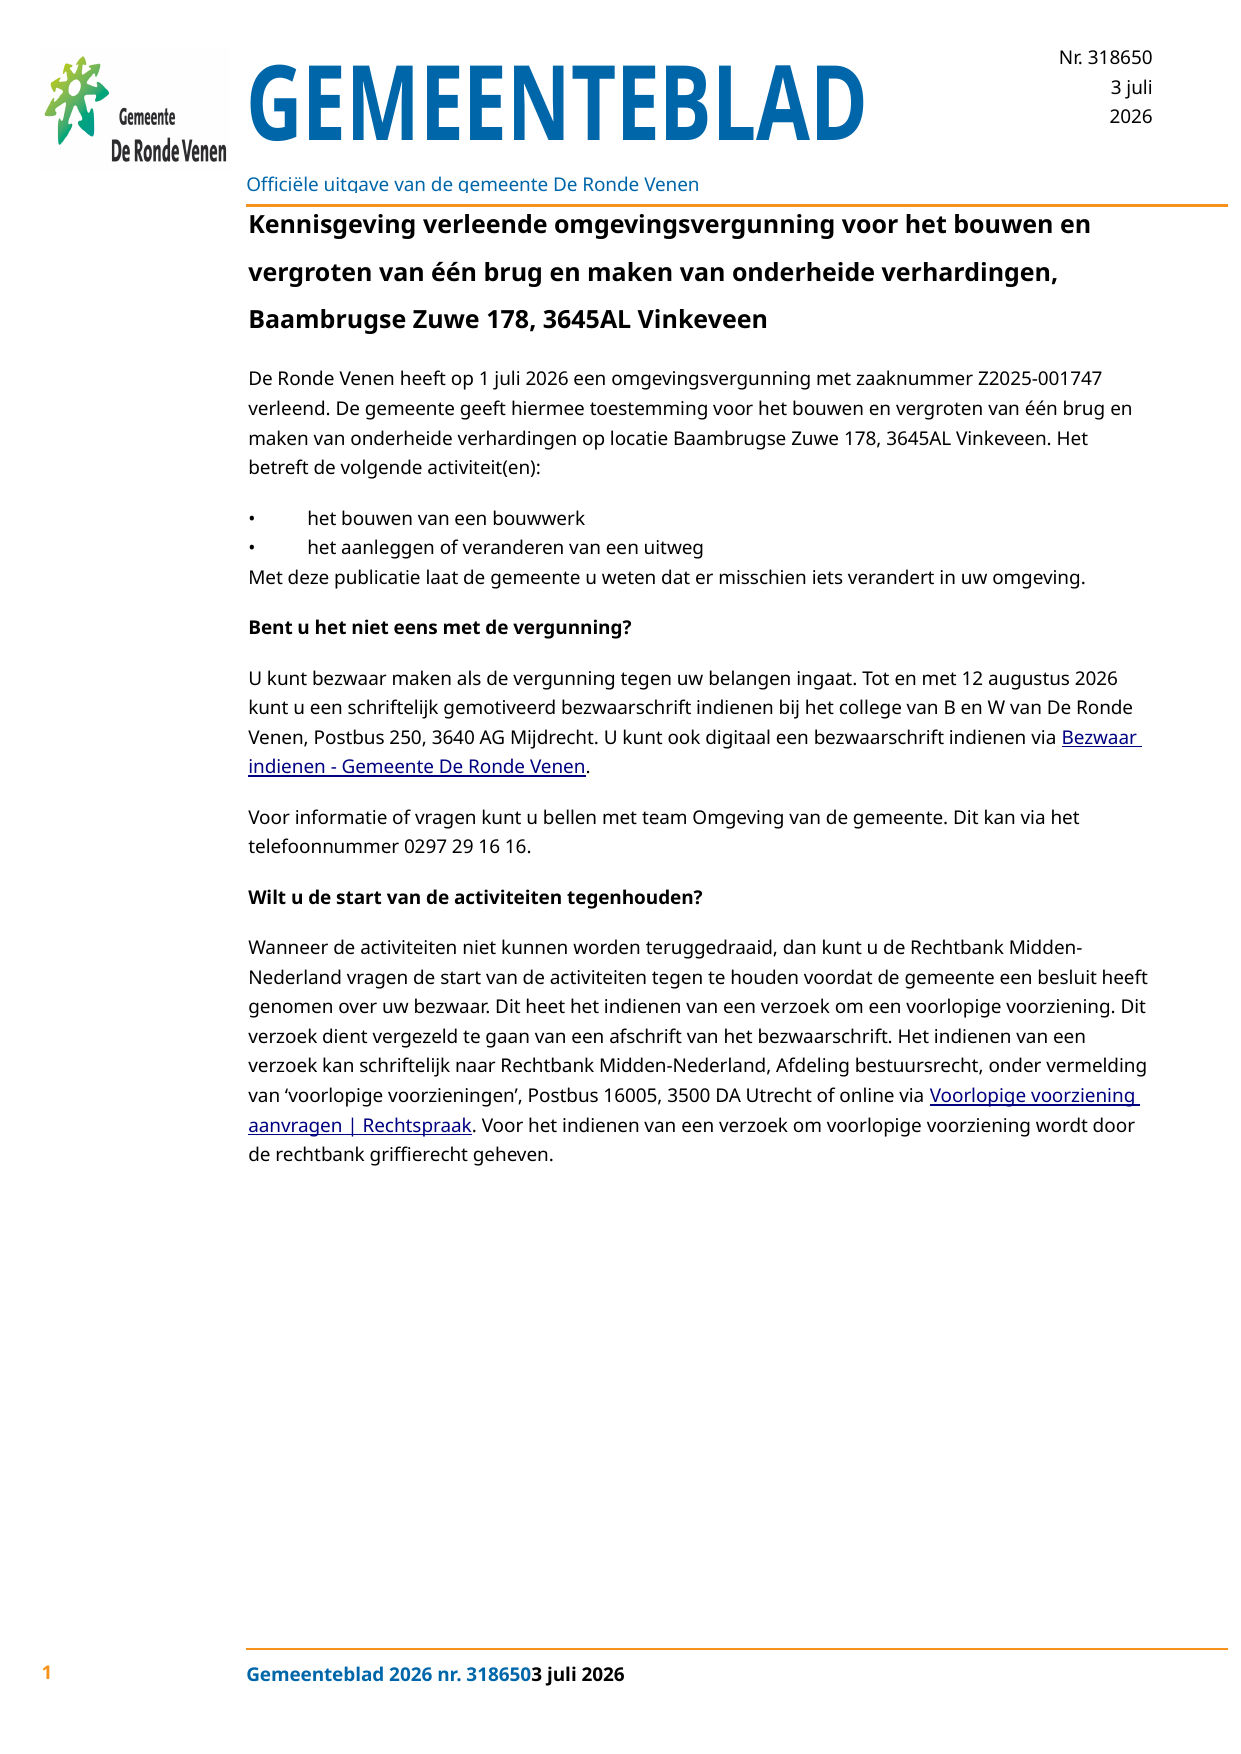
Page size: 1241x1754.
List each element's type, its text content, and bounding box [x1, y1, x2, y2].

text Bent u het niet eens met de vergunning? [248, 614, 1152, 640]
text De Ronde Venen heeft op 1 juli 2026 een omgevingsvergunning met zaaknummer Z2025-001747 verleend. De gemeente geeft hiermee toestemming voor het bouwen en vergroten van één brug en maken van onderheide verhardingen op locatie Baambrugse Zuwe 178, 3645AL Vinkeveen. Het betreft de volgende activiteit(en): [248, 366, 1152, 480]
text U kunt bezwaar maken als de vergunning tegen uw belangen ingaat. Tot en met 12 augustus 2026 kunt u een schriftelijk gemotiveerd bezwaarschrift indienen bij het college van B en W van De Ronde Venen, Postbus 250, 3640 AG Mijdrecht. U kunt ook digitaal een bezwaarschrift indienen via Bezwaar indienen - Gemeente De Ronde Venen. [248, 665, 1152, 779]
text Voor informatie of vragen kunt u bellen met team Omgeving van de gemeente. Dit kan via het telefoonnummer 0297 29 16 16. [248, 804, 1152, 859]
list het aanleggen of veranderen van een uitweg [248, 534, 1152, 560]
text Wilt u de start van de activiteiten tegenhouden? [248, 884, 1152, 909]
list het bouwen van een bouwwerk [248, 505, 1152, 530]
text Kennisgeving verleende omgevingsvergunning voor het bouwen en vergroten van één brug en maken van onderheide verhardingen, Baambrugse Zuwe 178, 3645AL Vinkeveen [248, 207, 1152, 336]
picture [41, 47, 231, 172]
text Wanneer de activiteiten niet kunnen worden teruggedraaid, dan kunt u de Rechtbank Midden-Nederland vragen de start van de activiteiten tegen te houden voordat de gemeente een besluit heeft genomen over uw bezwaar. Dit heet het indienen van een verzoek om een voorlopige voorziening. Dit verzoek dient vergezeld te gaan van een afschrift van het bezwaarschrift. Het indienen van een verzoek kan schriftelijk naar Rechtbank Midden-Nederland, Afdeling bestuursrecht, onder vermelding van ‘voorlopige voorzieningen’, Postbus 16005, 3500 DA Utrecht of online via Voorlopige voorziening aanvragen | Rechtspraak. Voor het indienen van een verzoek om voorlopige voorziening wordt door de rechtbank griffierecht geheven. [248, 934, 1152, 1167]
text Met deze publicatie laat de gemeente u weten dat er misschien iets verandert in uw omgeving. [248, 564, 1152, 589]
